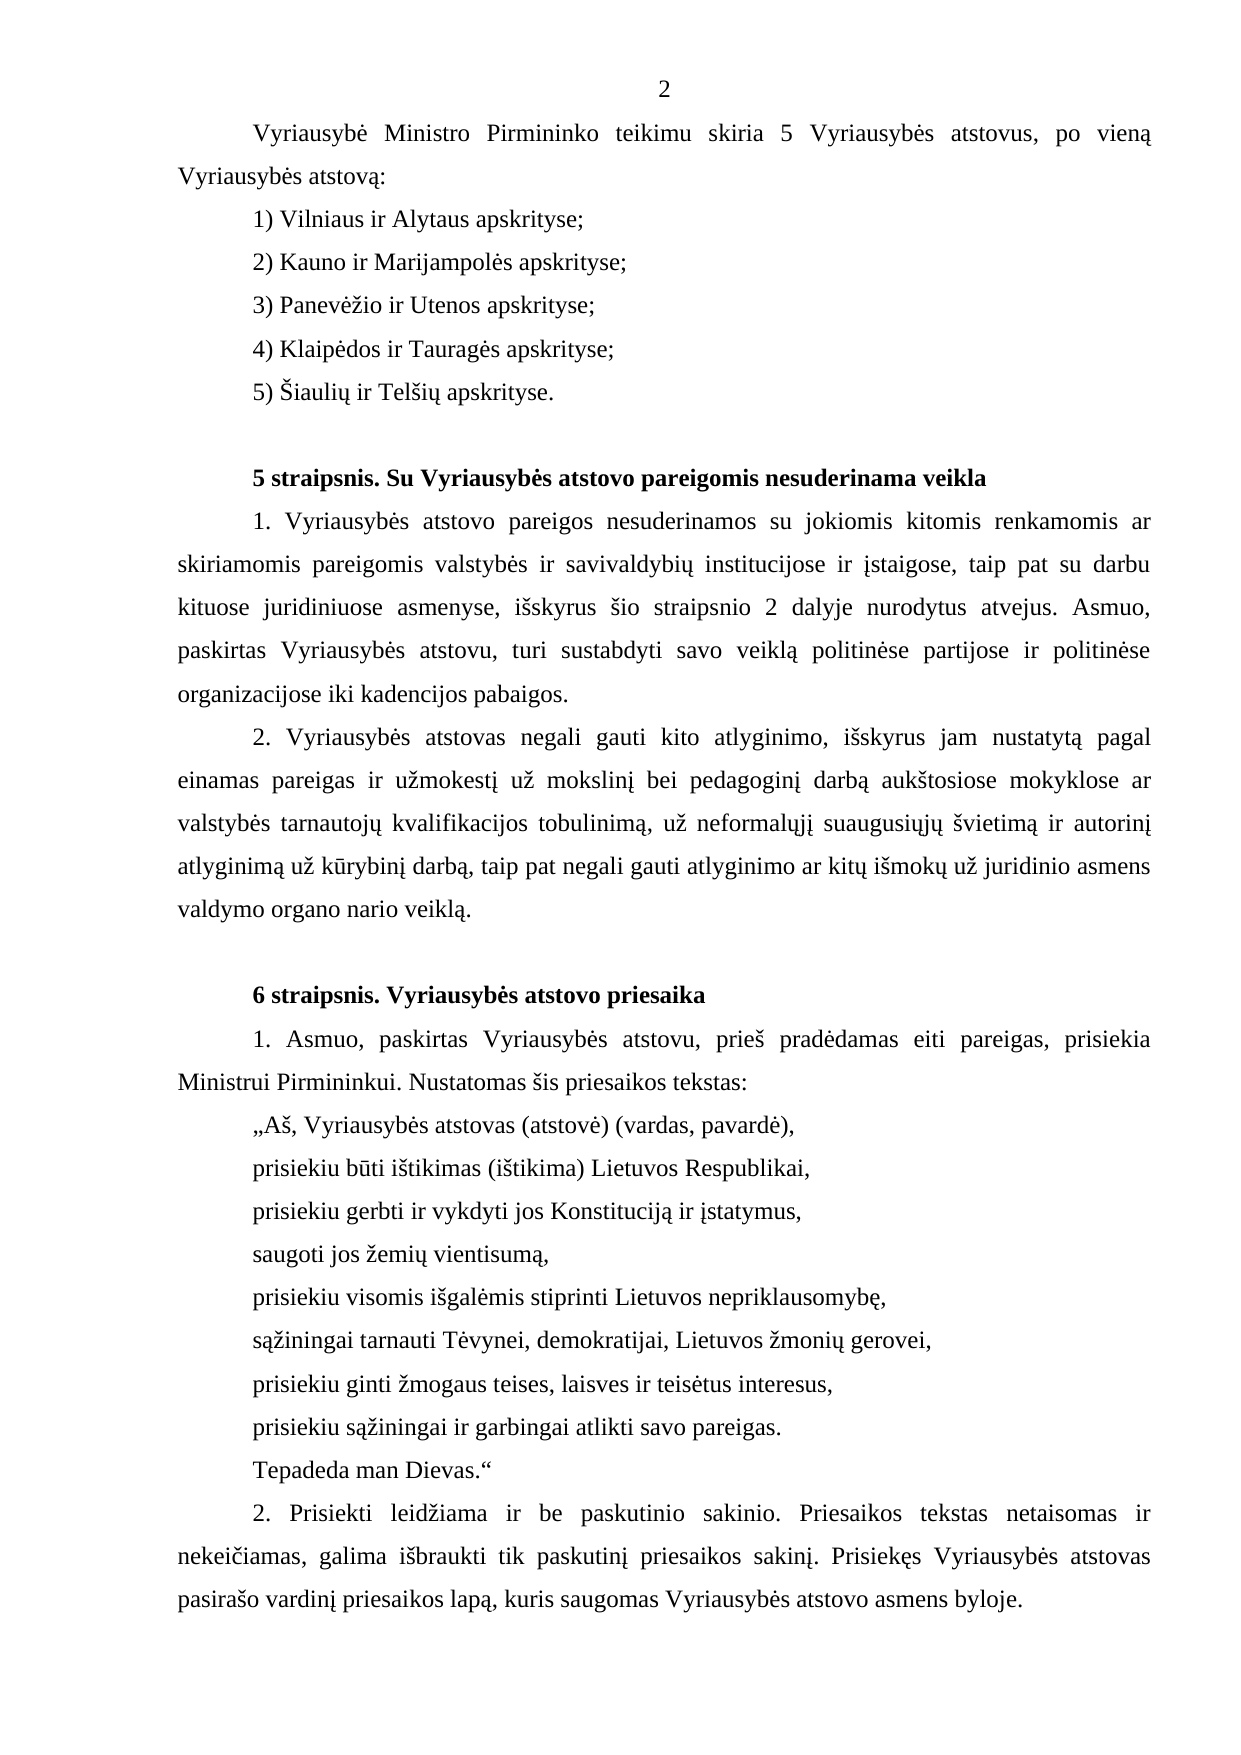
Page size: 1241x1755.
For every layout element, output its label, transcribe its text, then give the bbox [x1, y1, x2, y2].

text 6 straipsnis. Vyriausybės atstovo priesaika [177, 981, 1152, 1009]
text saugoti jos žemių vientisumą, [177, 1239, 1152, 1268]
text 2. Vyriausybės atstovas negali gauti kito atlyginimo, išskyrus jam nustatytą pagal einamas pareigas ir užmokestį už mokslinį bei pedagoginį darbą aukštosiose mokyklose ar valstybės tarnautojų kvalifikacijos tobulinimą, už neformalųjį suaugusiųjų švietimą ir autorinį atlyginimą už kūrybinį darbą, taip pat negali gauti atlyginimo ar kitų išmokų už juridinio asmens valdymo organo nario veiklą. [177, 722, 1152, 923]
text 5 straipsnis. Su Vyriausybės atstovo pareigomis nesuderinama veikla [177, 463, 1152, 492]
text 2. Prisiekti leidžiama ir be paskutinio sakinio. Priesaikos tekstas netaisomas ir nekeičiamas, galima išbraukti tik paskutinį priesaikos sakinį. Prisiekęs Vyriausybės atstovas pasirašo vardinį priesaikos lapą, kuris saugomas Vyriausybės atstovo asmens byloje. [177, 1498, 1152, 1613]
text prisiekiu visomis išgalėmis stiprinti Lietuvos nepriklausomybę, [177, 1282, 1152, 1311]
text „Aš, Vyriausybės atstovas (atstovė) (vardas, pavardė), [177, 1110, 1152, 1139]
text Tepadeda man Dievas.“ [177, 1455, 1152, 1484]
text 1. Asmuo, paskirtas Vyriausybės atstovu, prieš pradėdamas eiti pareigas, prisiekia Ministrui Pirmininkui. Nustatomas šis priesaikos tekstas: [177, 1024, 1152, 1096]
text prisiekiu sąžiningai ir garbingai atlikti savo pareigas. [177, 1412, 1152, 1441]
text sąžiningai tarnauti Tėvynei, demokratijai, Lietuvos žmonių gerovei, [177, 1326, 1152, 1354]
text 1) Vilniaus ir Alytaus apskrityse; [177, 204, 1152, 233]
text 1. Vyriausybės atstovo pareigos nesuderinamos su jokiomis kitomis renkamomis ar skiriamomis pareigomis valstybės ir savivaldybių institucijose ir įstaigose, taip pat su darbu kituose juridiniuose asmenyse, išskyrus šio straipsnio 2 dalyje nurodytus atvejus. Asmuo, paskirtas Vyriausybės atstovu, turi sustabdyti savo veiklą politinėse partijose ir politinėse organizacijose iki kadencijos pabaigos. [177, 506, 1152, 707]
text prisiekiu būti ištikimas (ištikima) Lietuvos Respublikai, [177, 1153, 1152, 1182]
text prisiekiu ginti žmogaus teises, laisves ir teisėtus interesus, [177, 1369, 1152, 1397]
text 3) Panevėžio ir Utenos apskrityse; [177, 291, 1152, 319]
text 4) Klaipėdos ir Tauragės apskrityse; [177, 334, 1152, 362]
text 5) Šiaulių ir Telšių apskrityse. [177, 377, 1152, 406]
text 2) Kauno ir Marijampolės apskrityse; [177, 247, 1152, 276]
text prisiekiu gerbti ir vykdyti jos Konstituciją ir įstatymus, [177, 1196, 1152, 1225]
text Vyriausybė Ministro Pirmininko teikimu skiria 5 Vyriausybės atstovus, po vieną Vyriausybės atstovą: [177, 118, 1152, 190]
